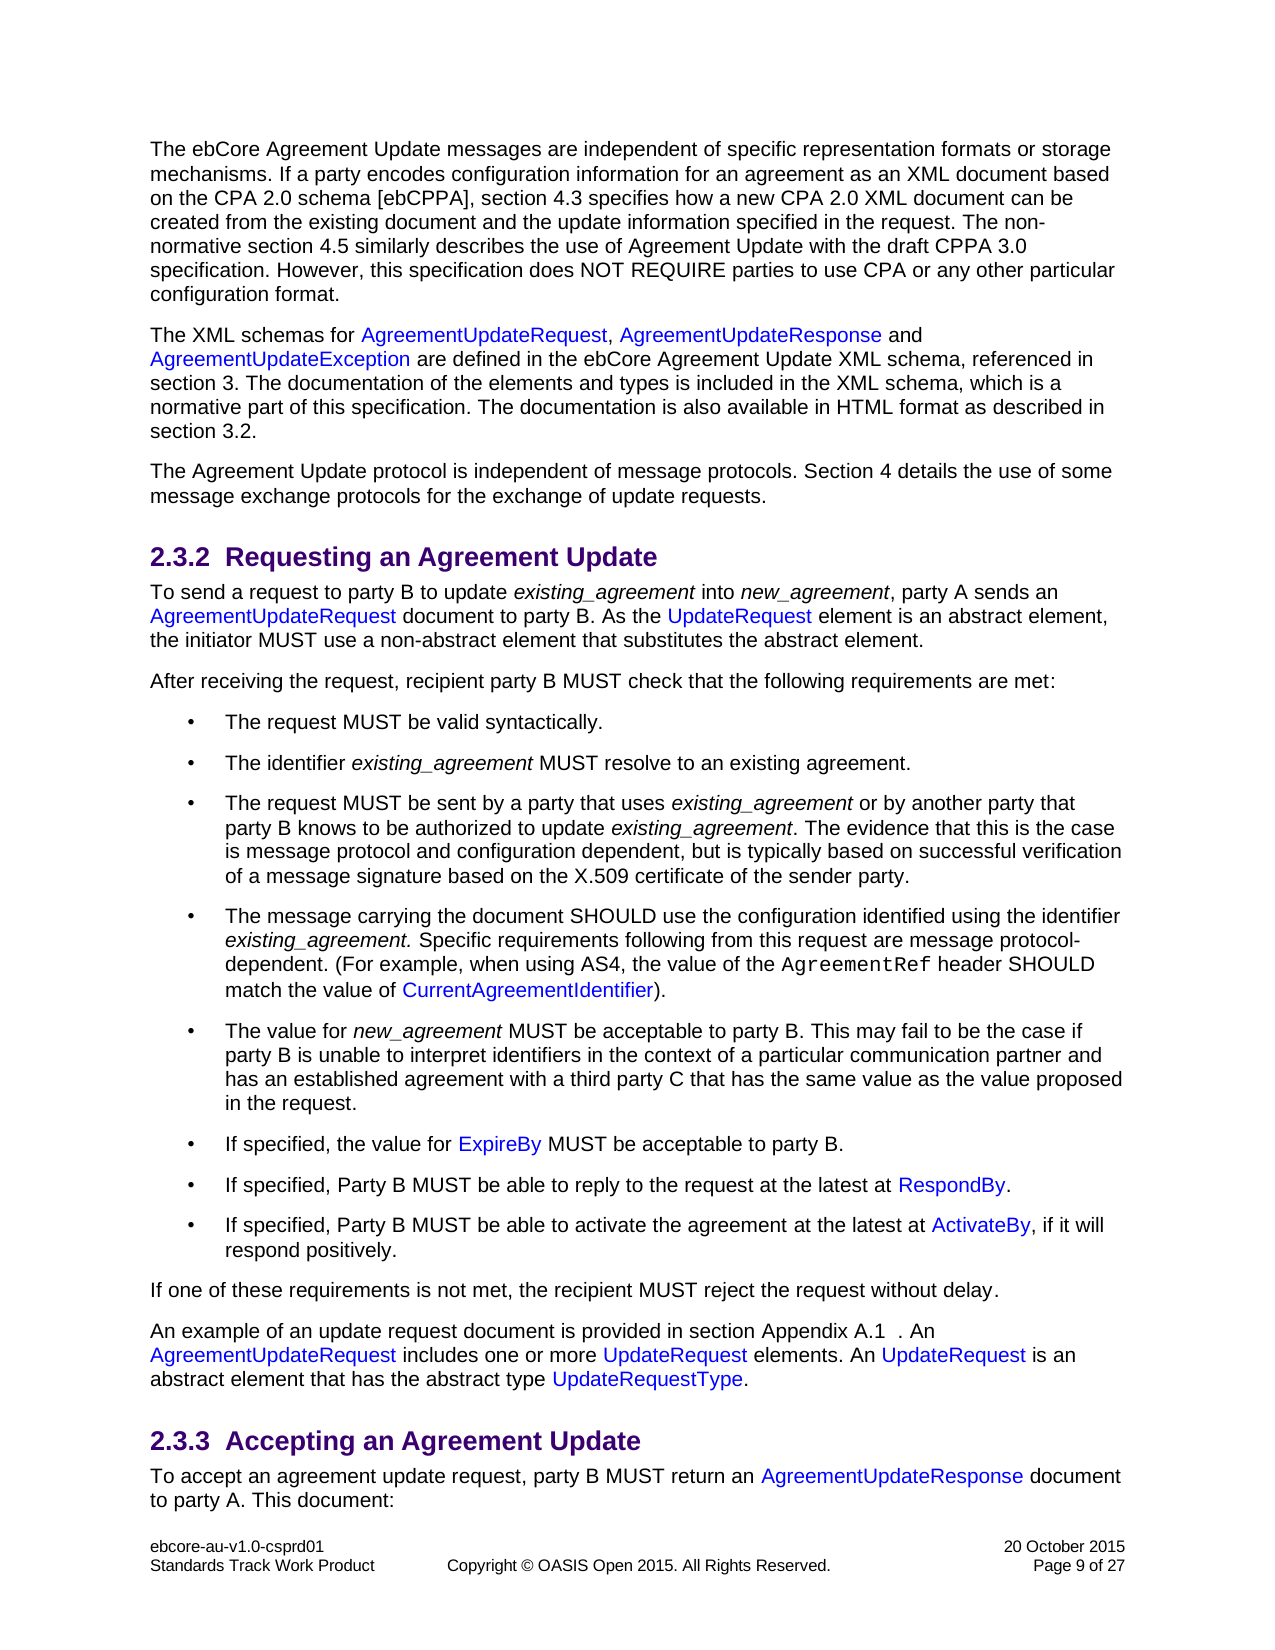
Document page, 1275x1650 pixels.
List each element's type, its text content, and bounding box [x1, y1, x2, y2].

text The XML schemas for AgreementUpdateRequest, AgreementUpdateResponse and AgreementUpdateException are defined in the ebCore Agreement Update XML schema, referenced in section 3. The documentation of the elements and types is included in the XML schema, which is a normative part of this specification. The documentation is also available in HTML format as described in section 3.2. [150, 322, 1125, 443]
list If specified, Party B MUST be able to reply to the request at the latest at RespondBy. [187, 1173, 1125, 1197]
text To accept an agreement update request, party B MUST return an AgreementUpdateResponse document to party A. This document: [150, 1464, 1125, 1512]
text If one of these requirements is not met, the recipient MUST reject the request without delay. [150, 1278, 1125, 1302]
list The message carrying the document SHOULD use the configuration identified using the identifier existing_agreement. Specific requirements following from this request are message protocol-dependent. (For example, when using AS4, the value of the AgreementRef header SHOULD match the value of CurrentAgreementIdentifier). [187, 904, 1125, 1002]
subtitle Accepting an Agreement Update [150, 1424, 1125, 1456]
list If specified, the value for ExpireBy MUST be acceptable to party B. [187, 1132, 1125, 1156]
text The ebCore Agreement Update messages are independent of specific representation formats or storage mechanisms. If a party encodes configuration information for an agreement as an XML document based on the CPA 2.0 schema [ebCPPA], section 4.3 specifies how a new CPA 2.0 XML document can be created from the existing document and the update information specified in the request. The non-normative section 4.5 similarly describes the use of Agreement Update with the draft CPPA 3.0 specification. However, this specification does NOT REQUIRE parties to use CPA or any other particular configuration format. [150, 137, 1125, 306]
list The request MUST be sent by a party that uses existing_agreement or by another party that party B knows to be authorized to update existing_agreement. The evidence that this is the case is message protocol and configuration dependent, but is typically based on successful verification of a message signature based on the X.509 certificate of the sender party. [187, 791, 1125, 888]
subtitle Requesting an Agreement Update [150, 541, 1125, 572]
list The value for new_agreement MUST be acceptable to party B. This may fail to be the case if party B is unable to interpret identifiers in the context of a particular communication partner and has an established agreement with a third party C that has the same value as the value proposed in the request. [187, 1019, 1125, 1115]
text To send a request to party B to update existing_agreement into new_agreement, party A sends an AgreementUpdateRequest document to party B. As the UpdateRequest element is an abstract element, the initiator MUST use a non-abstract element that substitutes the abstract element. [150, 580, 1125, 652]
text After receiving the request, recipient party B MUST check that the following requirements are met: [150, 669, 1125, 693]
list If specified, Party B MUST be able to activate the agreement at the latest at ActivateBy, if it will respond positively. [187, 1213, 1125, 1262]
list The request MUST be valid syntactically. [187, 710, 1125, 734]
text An example of an update request document is provided in section Appendix A.1 . An AgreementUpdateRequest includes one or more UpdateRequest elements. An UpdateRequest is an abstract element that has the abstract type UpdateRequestType. [150, 1319, 1125, 1391]
text The Agreement Update protocol is independent of message protocols. Section 4 details the use of some message exchange protocols for the exchange of update requests. [150, 459, 1125, 508]
list The identifier existing_agreement MUST resolve to an existing agreement. [187, 751, 1125, 775]
